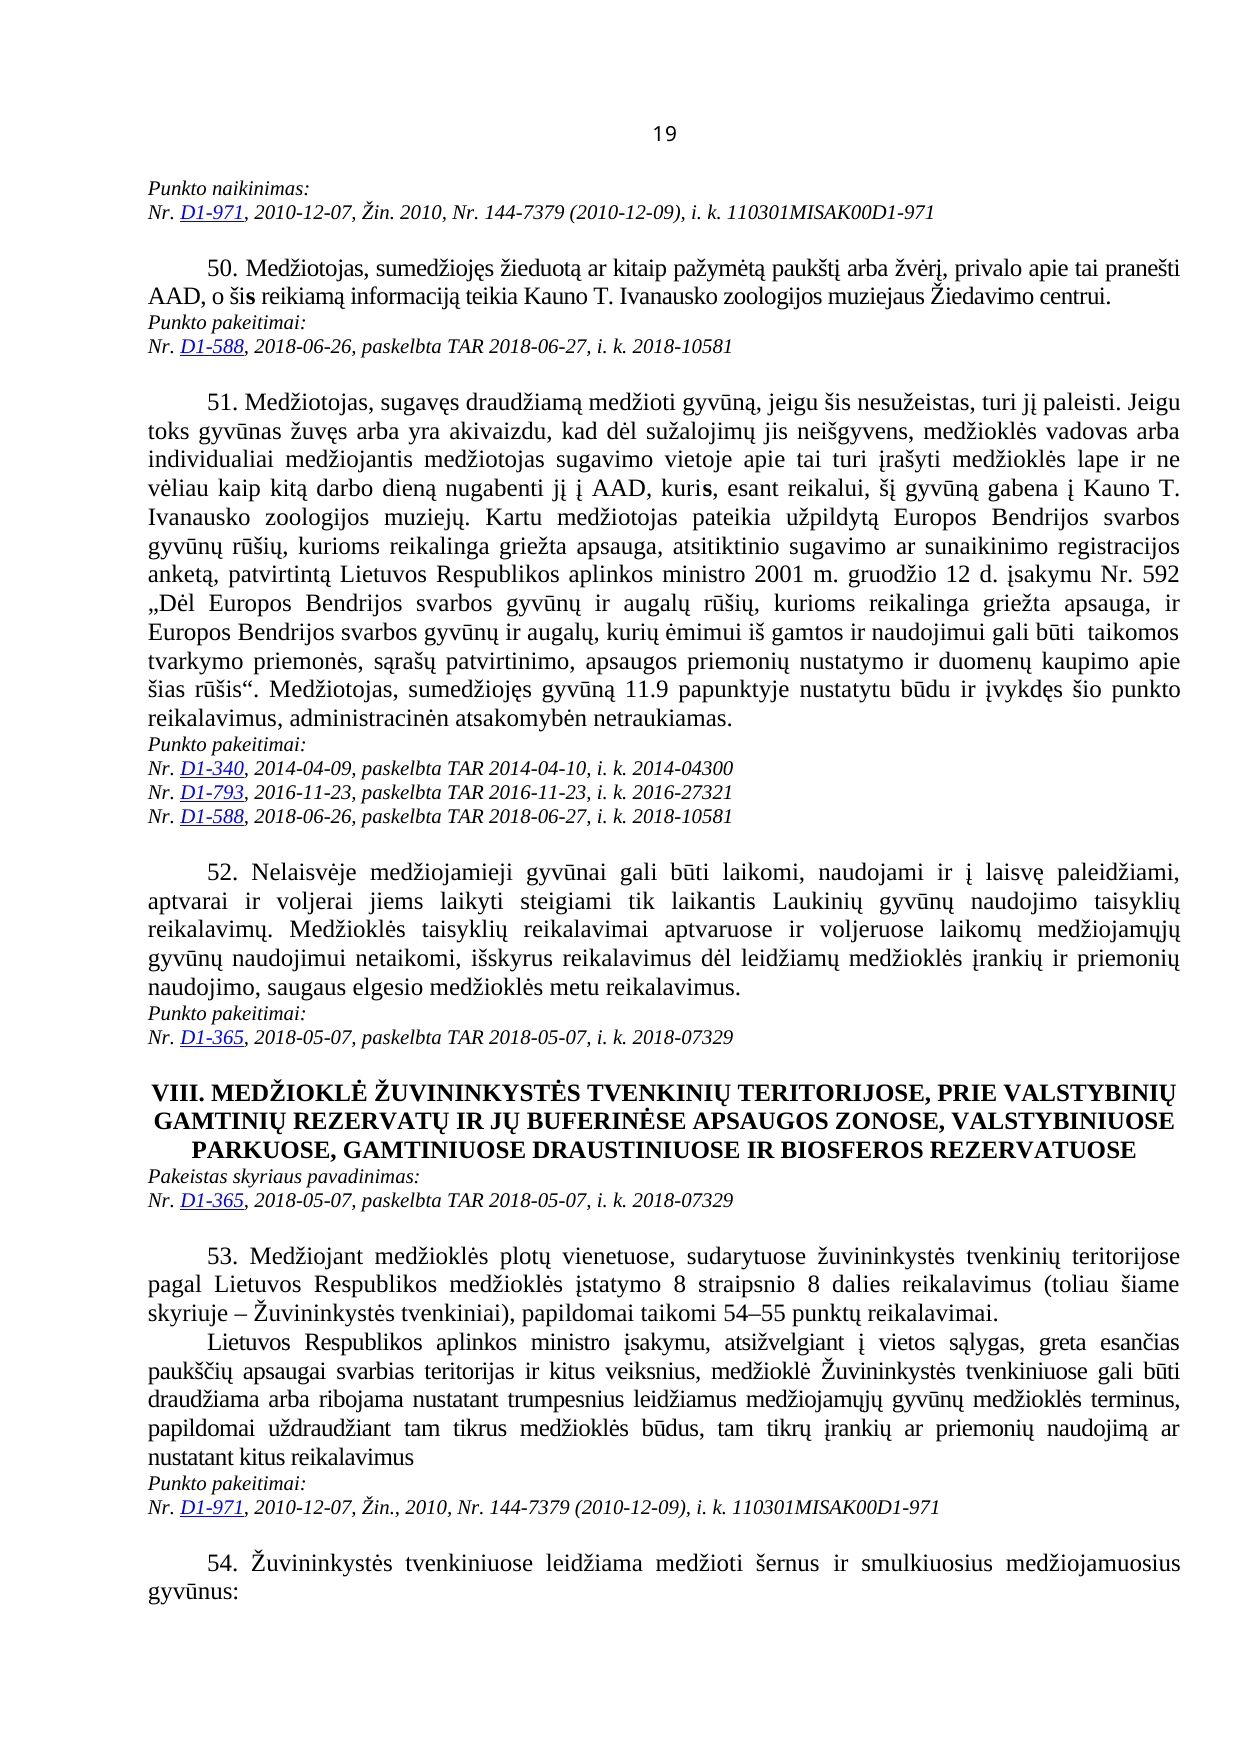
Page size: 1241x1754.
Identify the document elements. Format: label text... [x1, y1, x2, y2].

text Punkto naikinimas: [148, 176, 1181, 200]
text 51. Medžiotojas, sugavęs draudžiamą medžioti gyvūną, jeigu šis nesužeistas, turi jį paleisti. Jeigu toks gyvūnas žuvęs arba yra akivaizdu, kad dėl sužalojimų jis neišgyvens, medžioklės vadovas arba individualiai medžiojantis medžiotojas sugavimo vietoje apie tai turi įrašyti medžioklės lape ir ne vėliau kaip kitą darbo dieną nugabenti jį į AAD, kuris, esant reikalui, šį gyvūną gabena į Kauno T. Ivanausko zoologijos muziejų. Kartu medžiotojas pateikia užpildytą Europos Bendrijos svarbos gyvūnų rūšių, kurioms reikalinga griežta apsauga, atsitiktinio sugavimo ar sunaikinimo registracijos anketą, patvirtintą Lietuvos Respublikos aplinkos ministro 2001 m. gruodžio 12 d. įsakymu Nr. 592 „Dėl Europos Bendrijos svarbos gyvūnų ir augalų rūšių, kurioms reikalinga griežta apsauga, ir Europos Bendrijos svarbos gyvūnų ir augalų, kurių ėmimui iš gamtos ir naudojimui gali būti taikomos tvarkymo priemonės, sąrašų patvirtinimo, apsaugos priemonių nustatymo ir duomenų kaupimo apie šias rūšis“. Medžiotojas, sumedžiojęs gyvūną 11.9 papunktyje nustatytu būdu ir įvykdęs šio punkto reikalavimus, administracinėn atsakomybėn netraukiamas. [148, 387, 1181, 732]
text Nr. D1-588, 2018-06-26, paskelbta TAR 2018-06-27, i. k. 2018-10581 [148, 804, 1181, 828]
text Pakeistas skyriaus pavadinimas: [148, 1164, 1181, 1188]
text Punkto pakeitimai: [148, 310, 1181, 334]
text 53. Medžiojant medžioklės plotų vienetuose, sudarytuose žuvininkystės tvenkinių teritorijose pagal Lietuvos Respublikos medžioklės įstatymo 8 straipsnio 8 dalies reikalavimus (toliau šiame skyriuje – Žuvininkystės tvenkiniai), papildomai taikomi 54–55 punktų reikalavimai. [148, 1241, 1181, 1327]
text Nr. D1-793, 2016-11-23, paskelbta TAR 2016-11-23, i. k. 2016-27321 [148, 780, 1181, 804]
text Nr. D1-365, 2018-05-07, paskelbta TAR 2018-05-07, i. k. 2018-07329 [148, 1188, 1181, 1212]
text Punkto pakeitimai: [148, 1001, 1181, 1025]
text 52. Nelaisvėje medžiojamieji gyvūnai gali būti laikomi, naudojami ir į laisvę paleidžiami, aptvarai ir voljerai jiems laikyti steigiami tik laikantis Laukinių gyvūnų naudojimo taisyklių reikalavimų. Medžioklės taisyklių reikalavimai aptvaruose ir voljeruose laikomų medžiojamųjų gyvūnų naudojimui netaikomi, išskyrus reikalavimus dėl leidžiamų medžioklės įrankių ir priemonių naudojimo, saugaus elgesio medžioklės metu reikalavimus. [148, 857, 1181, 1001]
text Nr. D1-588, 2018-06-26, paskelbta TAR 2018-06-27, i. k. 2018-10581 [148, 334, 1181, 358]
text Punkto pakeitimai: [148, 732, 1181, 756]
text Nr. D1-971, 2010-12-07, Žin., 2010, Nr. 144-7379 (2010-12-09), i. k. 110301MISAK00D1-971 [148, 1495, 1181, 1519]
text 54. Žuvininkystės tvenkiniuose leidžiama medžioti šernus ir smulkiuosius medžiojamuosius gyvūnus: [148, 1548, 1181, 1605]
text Lietuvos Respublikos aplinkos ministro įsakymu, atsižvelgiant į vietos sąlygas, greta esančias paukščių apsaugai svarbias teritorijas ir kitus veiksnius, medžioklė Žuvininkystės tvenkiniuose gali būti draudžiama arba ribojama nustatant trumpesnius leidžiamus medžiojamųjų gyvūnų medžioklės terminus, papildomai uždraudžiant tam tikrus medžioklės būdus, tam tikrų įrankių ar priemonių naudojimą ar nustatant kitus reikalavimus [148, 1327, 1181, 1471]
text Nr. D1-340, 2014-04-09, paskelbta TAR 2014-04-10, i. k. 2014-04300 [148, 756, 1181, 780]
text Nr. D1-971, 2010-12-07, Žin. 2010, Nr. 144-7379 (2010-12-09), i. k. 110301MISAK00D1-971 [148, 200, 1181, 224]
text Punkto pakeitimai: [148, 1471, 1181, 1495]
text VIII. MEDŽIOKLĖ ŽUVININKYSTĖS TVENKINIŲ TERITORIJOSE, PRIE VALSTYBINIŲ GAMTINIŲ REZERVATŲ IR JŲ BUFERINĖSE APSAUGOS ZONOSE, VALSTYBINIUOSE PARKUOSE, GAMTINIUOSE DRAUSTINIUOSE IR BIOSFEROS REZERVATUOSE [148, 1078, 1181, 1164]
text Nr. D1-365, 2018-05-07, paskelbta TAR 2018-05-07, i. k. 2018-07329 [148, 1025, 1181, 1049]
text 50. Medžiotojas, sumedžiojęs žieduotą ar kitaip pažymėtą paukštį arba žvėrį, privalo apie tai pranešti AAD, o šis reikiamą informaciją teikia Kauno T. Ivanausko zoologijos muziejaus Žiedavimo centrui. [148, 253, 1181, 310]
